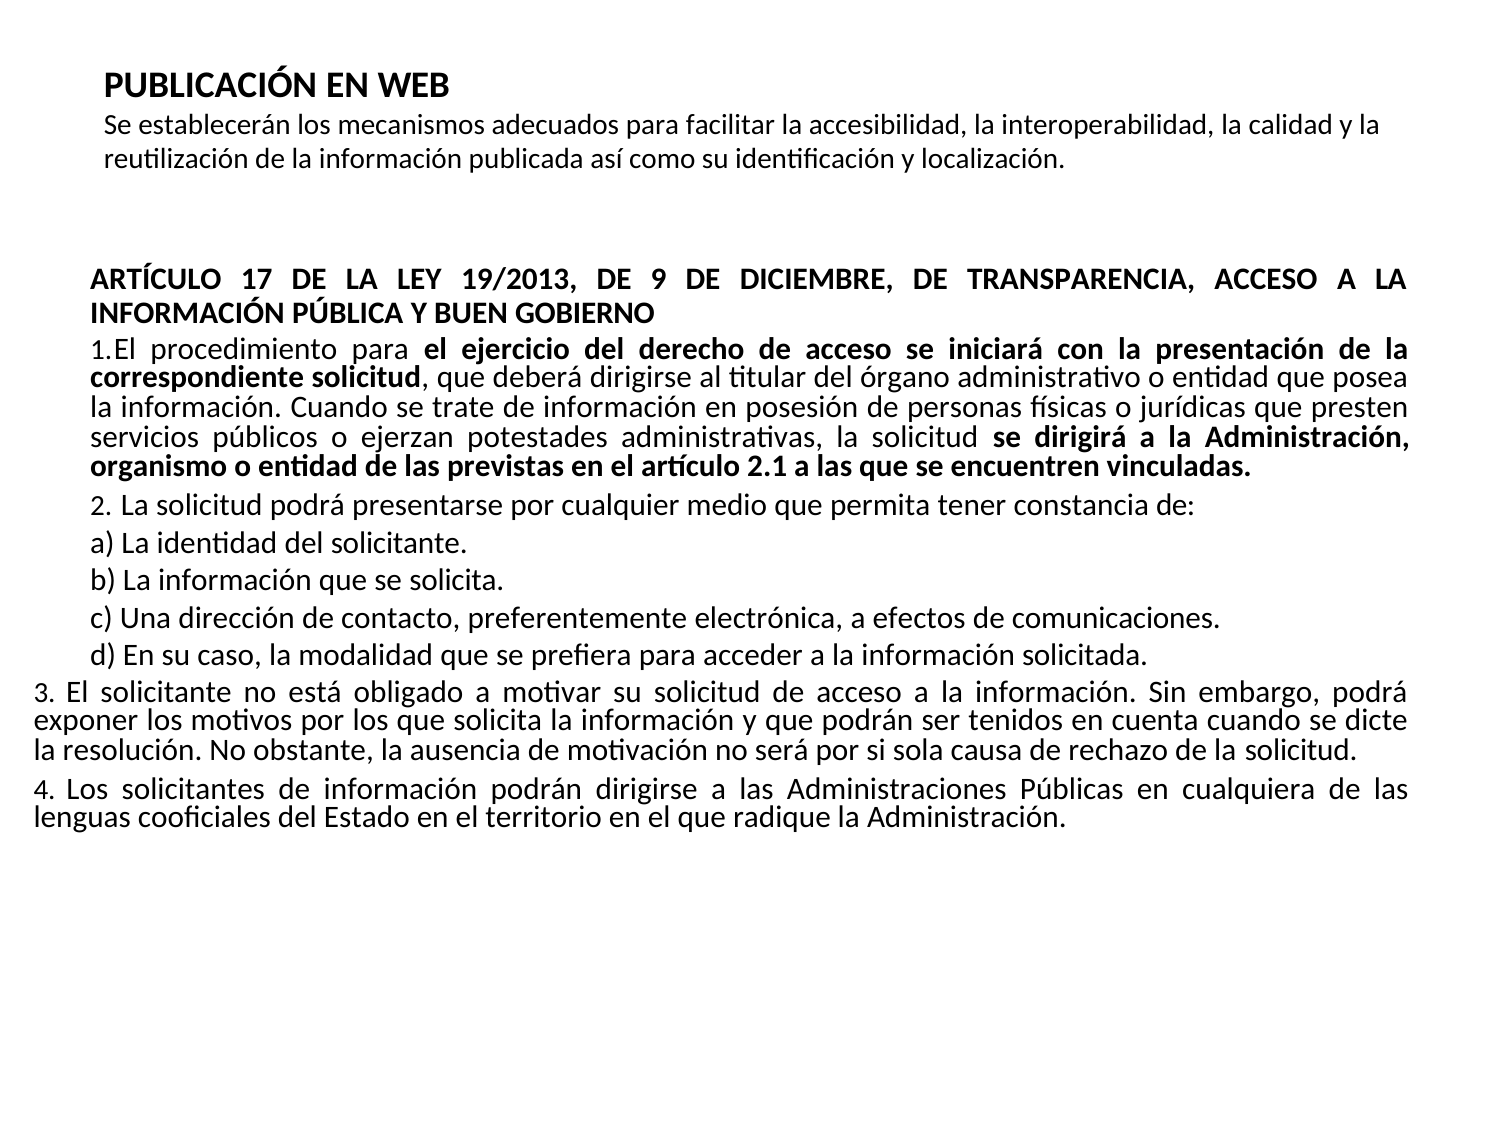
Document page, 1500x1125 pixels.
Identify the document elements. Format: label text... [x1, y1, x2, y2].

list En su caso, la modalidad que se prefiera para acceder a la información solicitada. [90, 636, 1485, 673]
text PUBLICACIÓN EN WEB [103, 61, 1485, 106]
list El procedimiento para el ejercicio del derecho de acceso se iniciará con la presentación de la correspondiente solicitud, que deberá dirigirse al titular del órgano administrativo o entidad que posea la información. Cuando se trate de información en posesión de personas físicas o jurídicas que presten servicios públicos o ejerzan potestades administrativas, la solicitud se dirigirá a la Administración, organismo o entidad de las previstas en el artículo 2.1 a las que se encuentren vinculadas. [90, 336, 1410, 485]
list La información que se solicita. [90, 561, 1485, 598]
list Una dirección de contacto, preferentemente electrónica, a efectos de comunicaciones. [90, 598, 1485, 636]
list La solicitud podrá presentarse por cualquier medio que permita tener constancia de: [90, 485, 1485, 523]
list Los solicitantes de información podrán dirigirse a las Administraciones Públicas en cualquiera de las lenguas cooficiales del Estado en el territorio en el que radique la Administración. [33, 775, 1410, 835]
list La identidad del solicitante. [90, 523, 1485, 561]
text Se establecerán los mecanismos adecuados para facilitar la accesibilidad, la interoperabilidad, la calidad y la reutilización de la información publicada así como su identificación y localización. [103, 107, 1449, 176]
text ARTÍCULO 17 DE LA LEY 19/2013, DE 9 DE DICIEMBRE, DE TRANSPARENCIA, ACCESO A LA [90, 262, 1485, 296]
list El solicitante no está obligado a motivar su solicitud de acceso a la información. Sin embargo, podrá exponer los motivos por los que solicita la información y que podrán ser tenidos en cuenta cuando se dicte la resolución. No obstante, la ausencia de motivación no será por si sola causa de rechazo de la solicitud. [33, 679, 1410, 768]
text INFORMACIÓN PÚBLICA Y BUEN GOBIERNO [90, 296, 1485, 330]
